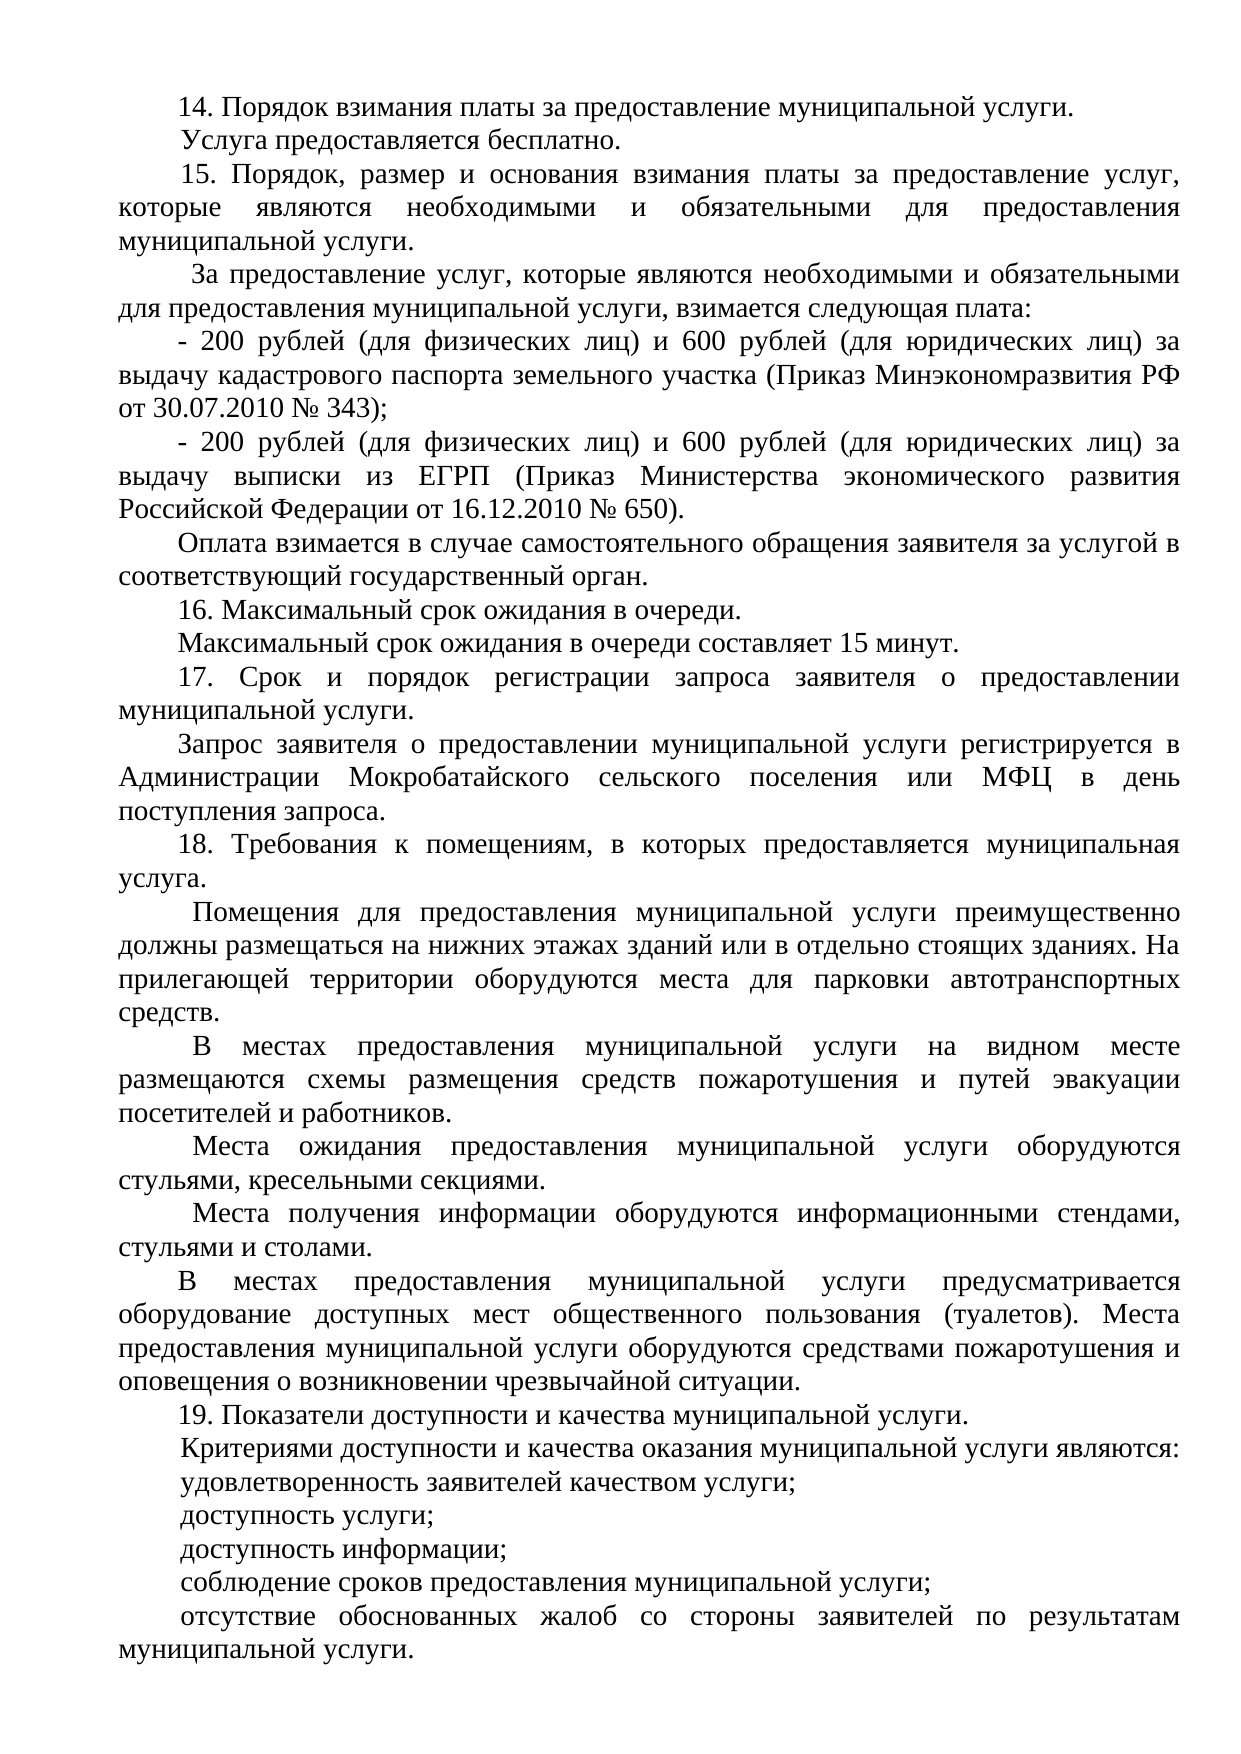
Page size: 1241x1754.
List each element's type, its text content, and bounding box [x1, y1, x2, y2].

text Услуга предоставляется бесплатно. [118, 122, 1181, 156]
text 15. Порядок, размер и основания взимания платы за предоставление услуг, которые являются необходимыми и обязательными для предоставления муниципальной услуги. [118, 156, 1181, 256]
text Максимальный срок ожидания в очереди составляет 15 минут. [118, 625, 1181, 659]
text Помещения для предоставления муниципальной услуги преимущественно должны размещаться на нижних этажах зданий или в отдельно стоящих зданиях. На прилегающей территории оборудуются места для парковки автотранспортных средств. [118, 894, 1181, 1028]
text - 200 рублей (для физических лиц) и 600 рублей (для юридических лиц) за выдачу кадастрового паспорта земельного участка (Приказ Минэкономразвития РФ от 30.07.2010 № 343); [118, 323, 1181, 424]
text 16. Максимальный срок ожидания в очереди. [118, 592, 1181, 625]
text В местах предоставления муниципальной услуги на видном месте размещаются схемы размещения средств пожаротушения и путей эвакуации посетителей и работников. [118, 1028, 1181, 1128]
text Запрос заявителя о предоставлении муниципальной услуги регистрируется в Администрации Мокробатайского сельского поселения или МФЦ в день поступления запроса. [118, 726, 1181, 827]
text доступность информации; [118, 1531, 1181, 1564]
text За предоставление услуг, которые являются необходимыми и обязательными для предоставления муниципальной услуги, взимается следующая плата: [118, 256, 1181, 323]
text отсутствие обоснованных жалоб со стороны заявителей по результатам муниципальной услуги. [118, 1598, 1181, 1665]
text Места получения информации оборудуются информационными стендами, стульями и столами. [118, 1196, 1181, 1263]
text 18. Требования к помещениям, в которых предоставляется муниципальная услуга. [118, 827, 1181, 894]
text доступность услуги; [118, 1497, 1181, 1531]
text - 200 рублей (для физических лиц) и 600 рублей (для юридических лиц) за выдачу выписки из ЕГРП (Приказ Министерства экономического развития Российской Федерации от 16.12.2010 № 650). [118, 424, 1181, 525]
text Оплата взимается в случае самостоятельного обращения заявителя за услугой в соответствующий государственный орган. [118, 525, 1181, 592]
text удовлетворенность заявителей качеством услуги; [118, 1464, 1181, 1497]
text 17. Срок и порядок регистрации запроса заявителя о предоставлении муниципальной услуги. [118, 659, 1181, 726]
text Места ожидания предоставления муниципальной услуги оборудуются стульями, кресельными секциями. [118, 1128, 1181, 1196]
text В местах предоставления муниципальной услуги предусматривается оборудование доступных мест общественного пользования (туалетов). Места предоставления муниципальной услуги оборудуются средствами пожаротушения и оповещения о возникновении чрезвычайной ситуации. [118, 1263, 1181, 1397]
text 19. Показатели доступности и качества муниципальной услуги. [118, 1397, 1181, 1430]
text соблюдение сроков предоставления муниципальной услуги; [118, 1564, 1181, 1598]
text Критериями доступности и качества оказания муниципальной услуги являются: [118, 1430, 1181, 1464]
text 14. Порядок взимания платы за предоставление муниципальной услуги. [118, 89, 1181, 122]
